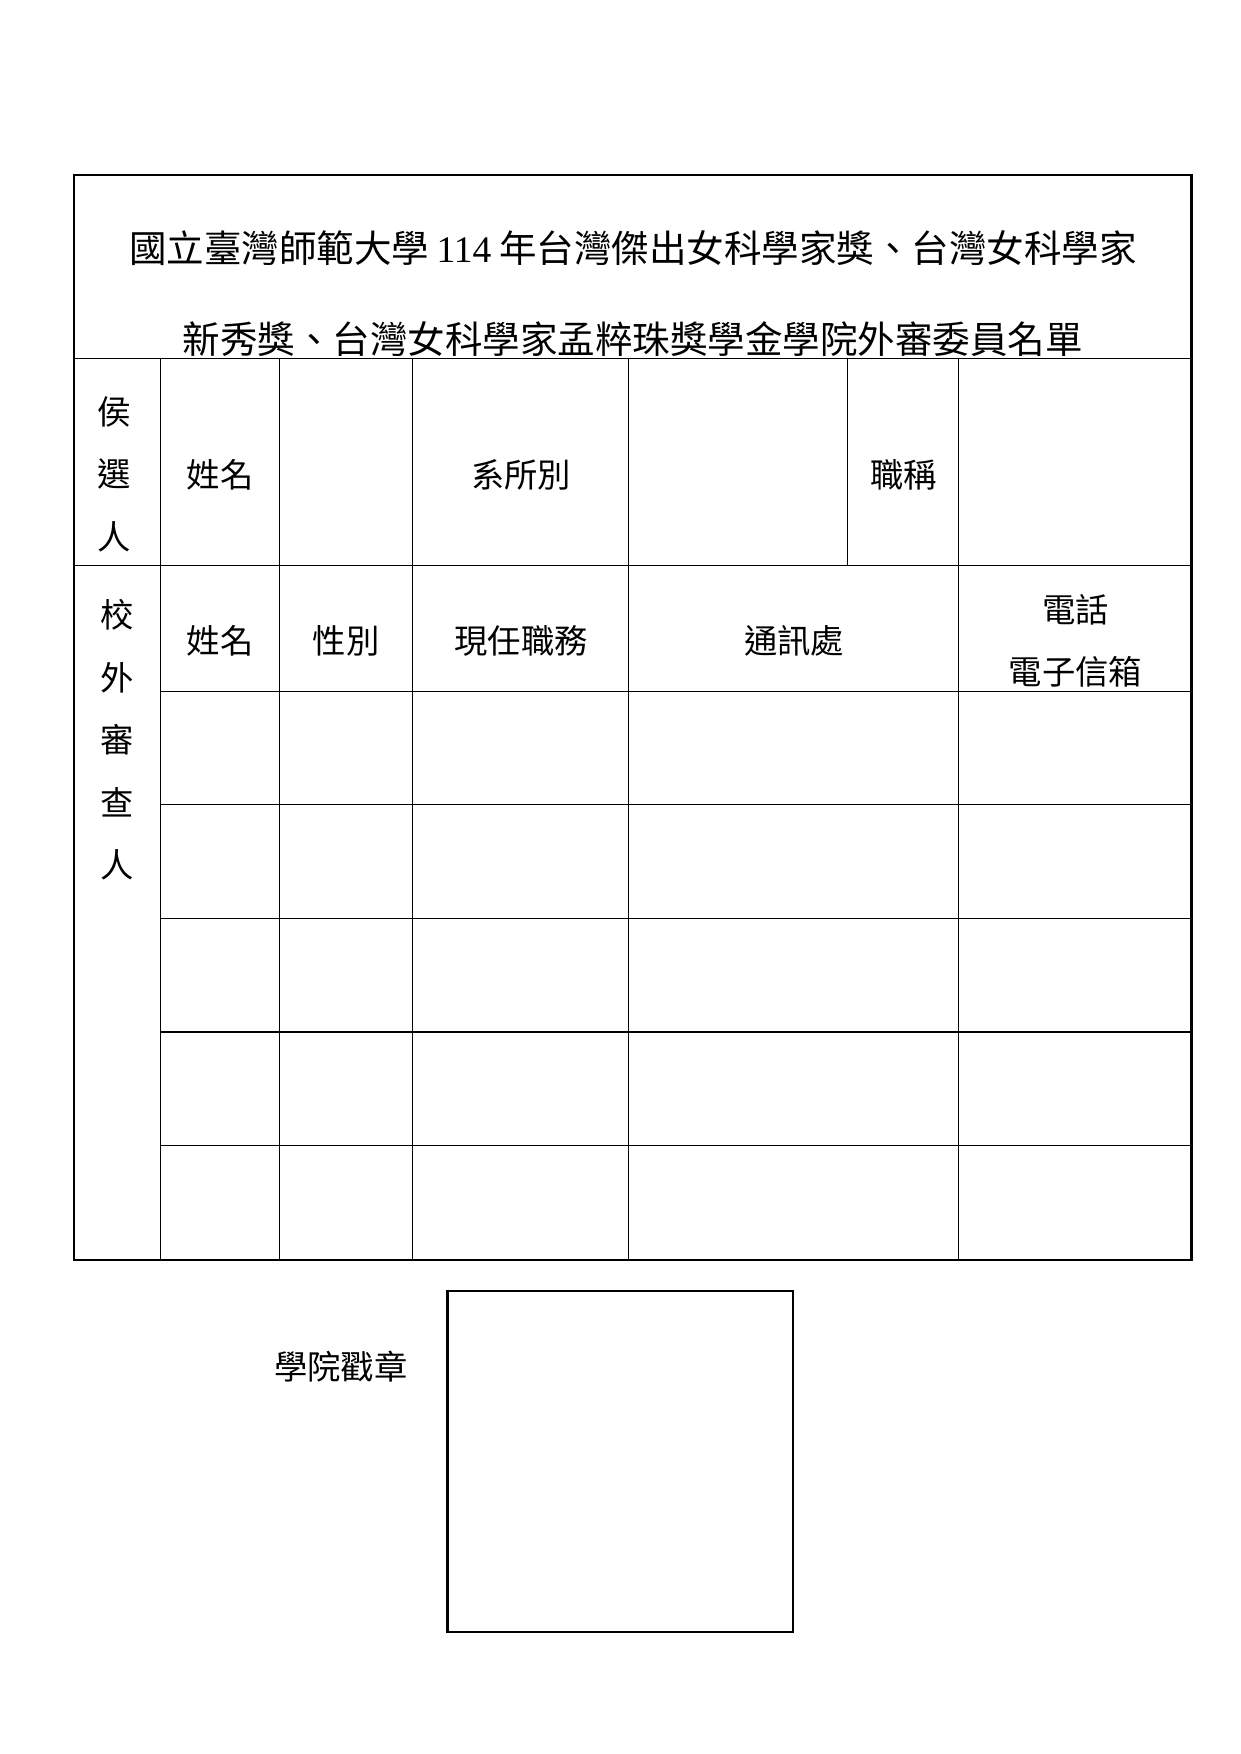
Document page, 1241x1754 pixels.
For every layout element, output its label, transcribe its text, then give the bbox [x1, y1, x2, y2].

table_cell [959, 359, 1190, 565]
table_cell [629, 1146, 958, 1258]
table_cell [629, 919, 958, 1031]
table_cell [280, 692, 412, 804]
table_cell [413, 805, 628, 918]
table_cell 姓名 [161, 359, 279, 565]
table_cell [280, 1033, 412, 1145]
table_cell 性別 [280, 566, 412, 691]
table_cell [413, 919, 628, 1031]
table_cell [629, 1033, 958, 1145]
table_cell [161, 692, 279, 804]
table_cell 職稱 [848, 359, 958, 565]
table_cell [629, 359, 847, 565]
text 學院戳章 [74, 1323, 446, 1386]
table_cell [413, 692, 628, 804]
table_cell [413, 1033, 628, 1145]
table_cell [959, 805, 1190, 918]
table_cell 系所別 [413, 359, 628, 565]
table_cell [161, 919, 279, 1031]
table_cell [161, 1146, 279, 1258]
table_cell [280, 1146, 412, 1258]
table_cell [280, 919, 412, 1031]
table_cell [629, 805, 958, 918]
table_cell 侯選人 [75, 359, 160, 565]
table_cell 通訊處 [629, 566, 958, 691]
table_cell [959, 1033, 1190, 1145]
table_cell [959, 919, 1190, 1031]
table_cell [959, 1146, 1190, 1258]
table_cell [161, 805, 279, 918]
table_cell 姓名 [161, 566, 279, 691]
table_cell [161, 1033, 279, 1145]
text [794, 1323, 1181, 1386]
table_header 國立臺灣師範大學114年台灣傑出女科學家獎、台灣女科學家 新秀獎、台灣女科學家孟粹珠獎學金學院外審委員名單 [75, 176, 1190, 357]
table_cell 電話 電子信箱 [959, 566, 1190, 691]
table_cell [959, 692, 1190, 804]
table_cell 現任職務 [413, 566, 628, 691]
table_cell [413, 1146, 628, 1258]
table_cell [280, 359, 412, 565]
table_cell [280, 805, 412, 918]
table_cell [629, 692, 958, 804]
table_cell 校外審查人 [75, 566, 160, 1258]
